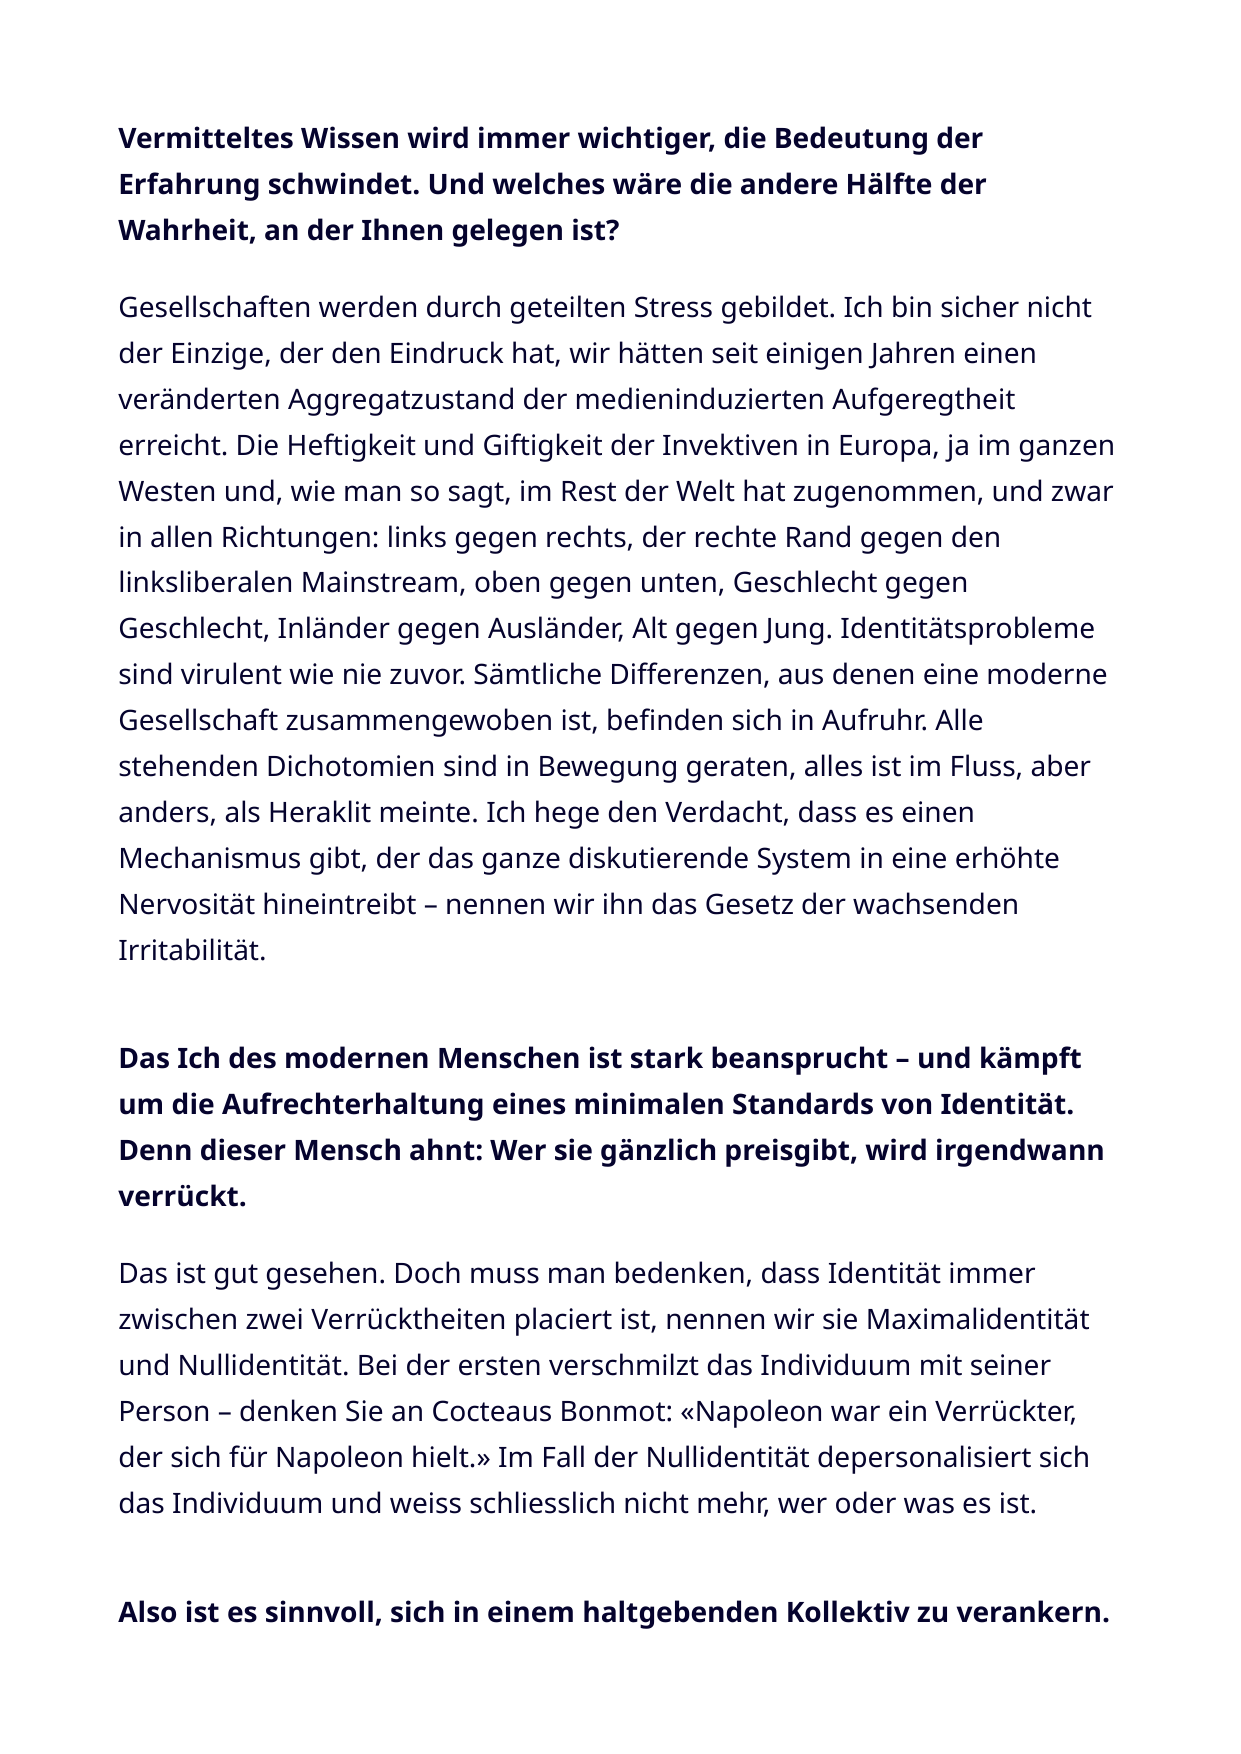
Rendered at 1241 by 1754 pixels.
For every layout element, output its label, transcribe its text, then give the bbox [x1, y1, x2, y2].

text Das ist gut gesehen. Doch muss man bedenken, dass Identität immer zwischen zwei Verrücktheiten placiert ist, nennen wir sie Maximalidentität und Nullidentität. Bei der ersten verschmilzt das Individuum mit seiner Person – denken Sie an Cocteaus Bonmot: «Napoleon war ein Verrückter, der sich für Napoleon hielt.» Im Fall der Nullidentität depersonalisiert sich das Individuum und weiss schliesslich nicht mehr, wer oder was es ist. [118, 1254, 1122, 1522]
text Vermitteltes Wissen wird immer wichtiger, die Bedeutung der Erfahrung schwindet. Und welches wäre die andere Hälfte der Wahrheit, an der Ihnen gelegen ist? [118, 118, 1122, 248]
text Gesellschaften werden durch geteilten Stress gebildet. Ich bin sicher nicht der Einzige, der den Eindruck hat, wir hätten seit einigen Jahren einen veränderten Aggregatzustand der medieninduzierten Aufgeregtheit erreicht. Die Heftigkeit und Giftigkeit der Invektiven in Europa, ja im ganzen Westen und, wie man so sagt, im Rest der Welt hat zugenommen, und zwar in allen Richtungen: links gegen rechts, der rechte Rand gegen den linksliberalen Mainstream, oben gegen unten, Geschlecht gegen Geschlecht, Inländer gegen Ausländer, Alt gegen Jung. Identitätsprobleme sind virulent wie nie zuvor. Sämtliche Differenzen, aus denen eine moderne Gesellschaft zusammengewoben ist, befinden sich in Aufruhr. Alle stehenden Dichotomien sind in Bewegung geraten, alles ist im Fluss, aber anders, als Heraklit meinte. Ich hege den Verdacht, dass es einen Mechanismus gibt, der das ganze diskutierende System in eine erhöhte Nervosität hineintreibt – nennen wir ihn das Gesetz der wachsenden Irritabilität. [118, 287, 1122, 969]
text Also ist es sinnvoll, sich in einem haltgebenden Kollektiv zu verankern. [118, 1592, 1122, 1630]
text Das Ich des modernen Menschen ist stark beansprucht – und kämpft um die Aufrechterhaltung eines minimalen Standards von Identität. Denn dieser Mensch ahnt: Wer sie gänzlich preisgibt, wird irgendwann verrückt. [118, 1039, 1122, 1215]
